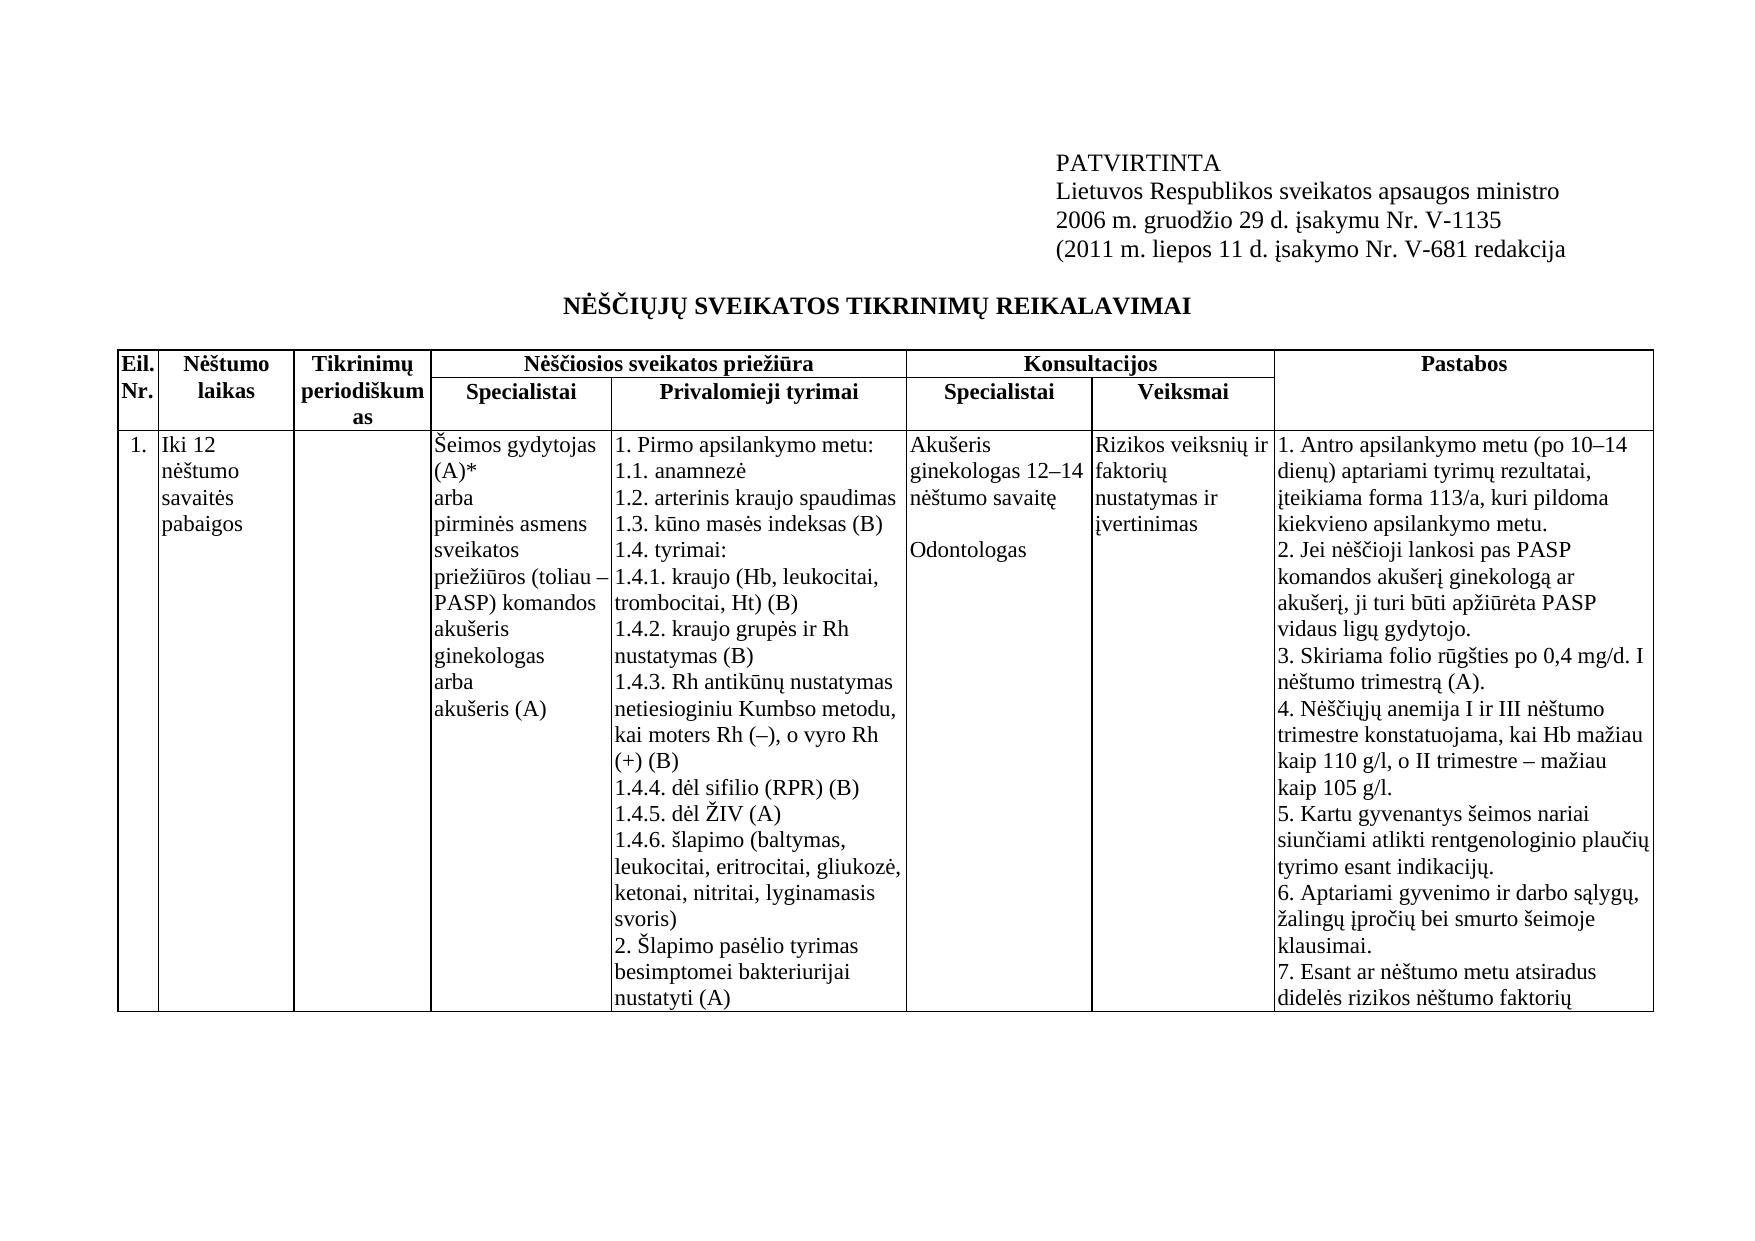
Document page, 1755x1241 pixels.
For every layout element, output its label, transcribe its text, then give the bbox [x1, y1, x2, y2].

text Lietuvos Respublikos sveikatos apsaugos ministro [1056, 176, 1636, 205]
table_cell Rizikos veiksnių ir faktorių nustatymas ir įvertinimas [1093, 431, 1274, 1011]
table_cell [295, 431, 430, 1011]
table_cell 1. [119, 431, 158, 1011]
text PATVIRTINTA [1056, 148, 1636, 176]
table_cell 1. Antro apsilankymo metu (po 10–14 dienų) aptariami tyrimų rezultatai, įteikiama forma 113/a, kuri pildoma kiekvieno apsilankymo metu. 2. Jei nėščioji lankosi pas PASP komandos akušerį ginekologą ar akušerį, ji turi būti apžiūrėta PASP vidaus ligų gydytojo. 3. Skiriama folio rūgšties po 0,4 mg/d. I nėštumo trimestrą (A). 4. Nėščiųjų anemija I ir III nėštumo trimestre konstatuojama, kai Hb mažiau kaip 110 g/l, o II trimestre – mažiau kaip 105 g/l. 5. Kartu gyvenantys šeimos nariai siunčiami atlikti rentgenologinio plaučių tyrimo esant indikacijų. 6. Aptariami gyvenimo ir darbo sąlygų, žalingų įpročių bei smurto šeimoje klausimai. 7. Esant ar nėštumo metu atsiradus didelės rizikos nėštumo faktorių [1275, 431, 1653, 1011]
table_header Nėštumo laikas [159, 351, 293, 429]
table_header Konsultacijos [907, 351, 1274, 377]
table_header Pastabos [1275, 351, 1653, 429]
table_cell Privalomieji tyrimai [612, 378, 906, 429]
table_cell Iki 12 nėštumo savaitės pabaigos [159, 431, 293, 1011]
table_cell Specialistai [432, 378, 611, 429]
text (2011 m. liepos 11 d. įsakymo Nr. V-681 redakcija [1056, 234, 1636, 263]
table_cell Veiksmai [1093, 378, 1274, 429]
table_cell 1. Pirmo apsilankymo metu: 1.1. anamnezė 1.2. arterinis kraujo spaudimas 1.3. kūno masės indeksas (B) 1.4. tyrimai: 1.4.1. kraujo (Hb, leukocitai, trombocitai, Ht) (B) 1.4.2. kraujo grupės ir Rh nustatymas (B) 1.4.3. Rh antikūnų nustatymas netiesioginiu Kumbso metodu, kai moters Rh (–), o vyro Rh (+) (B) 1.4.4. dėl sifilio (RPR) (B) 1.4.5. dėl ŽIV (A) 1.4.6. šlapimo (baltymas, leukocitai, eritrocitai, gliukozė, ketonai, nitritai, lyginamasis svoris) 2. Šlapimo pasėlio tyrimas besimptomei bakteriurijai nustatyti (A) [612, 431, 906, 1011]
table_header Tikrinimų periodiškumas [295, 351, 430, 429]
table_header Eil. Nr. [119, 351, 158, 429]
table_cell Šeimos gydytojas (A)* arba pirminės asmens sveikatos priežiūros (toliau – PASP) komandos akušeris ginekologas arba akušeris (A) [432, 431, 611, 1011]
table_header Nėščiosios sveikatos priežiūra [432, 351, 906, 377]
text NĖŠČIŲJŲ SVEIKATOS TIKRINIMŲ REIKALAVIMAI [118, 291, 1636, 320]
table_cell Akušeris ginekologas 12–14 nėštumo savaitę Odontologas [907, 431, 1091, 1011]
text 2006 m. gruodžio 29 d. įsakymu Nr. V-1135 [1056, 205, 1636, 234]
table_cell Specialistai [907, 378, 1091, 429]
